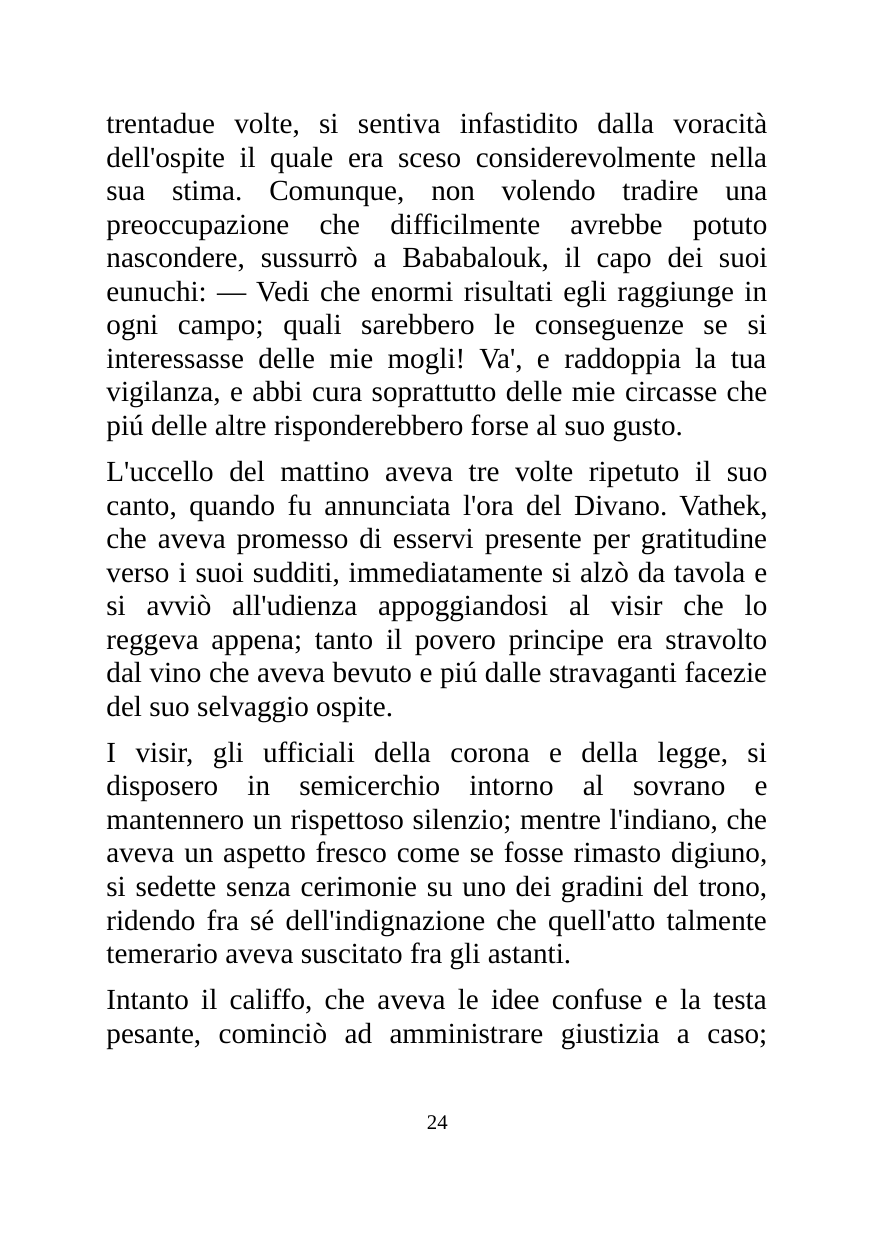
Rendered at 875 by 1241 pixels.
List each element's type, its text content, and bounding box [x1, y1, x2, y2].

text L'uccello del mattino aveva tre volte ripetuto il suo canto, quando fu annunciata l'ora del Divano. Vathek, che aveva promesso di esservi presente per gratitudine verso i suoi sudditi, immediatamente si alzò da tavola e si avviò all'udienza appoggiandosi al visir che lo reggeva appena; tanto il povero principe era stravolto dal vino che aveva bevuto e piú dalle stravaganti facezie del suo selvaggio ospite. [106, 454, 768, 722]
text I visir, gli ufficiali della corona e della legge, si disposero in semicerchio intorno al sovrano e mantennero un rispettoso silenzio; mentre l'indiano, che aveva un aspetto fresco come se fosse rimasto digiuno, si sedette senza cerimonie su uno dei gradini del trono, ridendo fra sé dell'indignazione che quell'atto talmente temerario aveva suscitato fra gli astanti. [106, 735, 768, 970]
text trentadue volte, si sentiva infastidito dalla voracità dell'ospite il quale era sceso considerevolmente nella sua stima. Comunque, non volendo tradire una preoccupazione che difficilmente avrebbe potuto nascondere, sussurrò a Bababalouk, il capo dei suoi eunuchi: — Vedi che enormi risultati egli raggiunge in ogni campo; quali sarebbero le conseguenze se si interessasse delle mie mogli! Va', e raddoppia la tua vigilanza, e abbi cura soprattutto delle mie circasse che piú delle altre risponderebbero forse al suo gusto. [106, 106, 768, 442]
text Intanto il califfo, che aveva le idee confuse e la testa pesante, cominciò ad amministrare giustizia a caso; [106, 982, 768, 1049]
